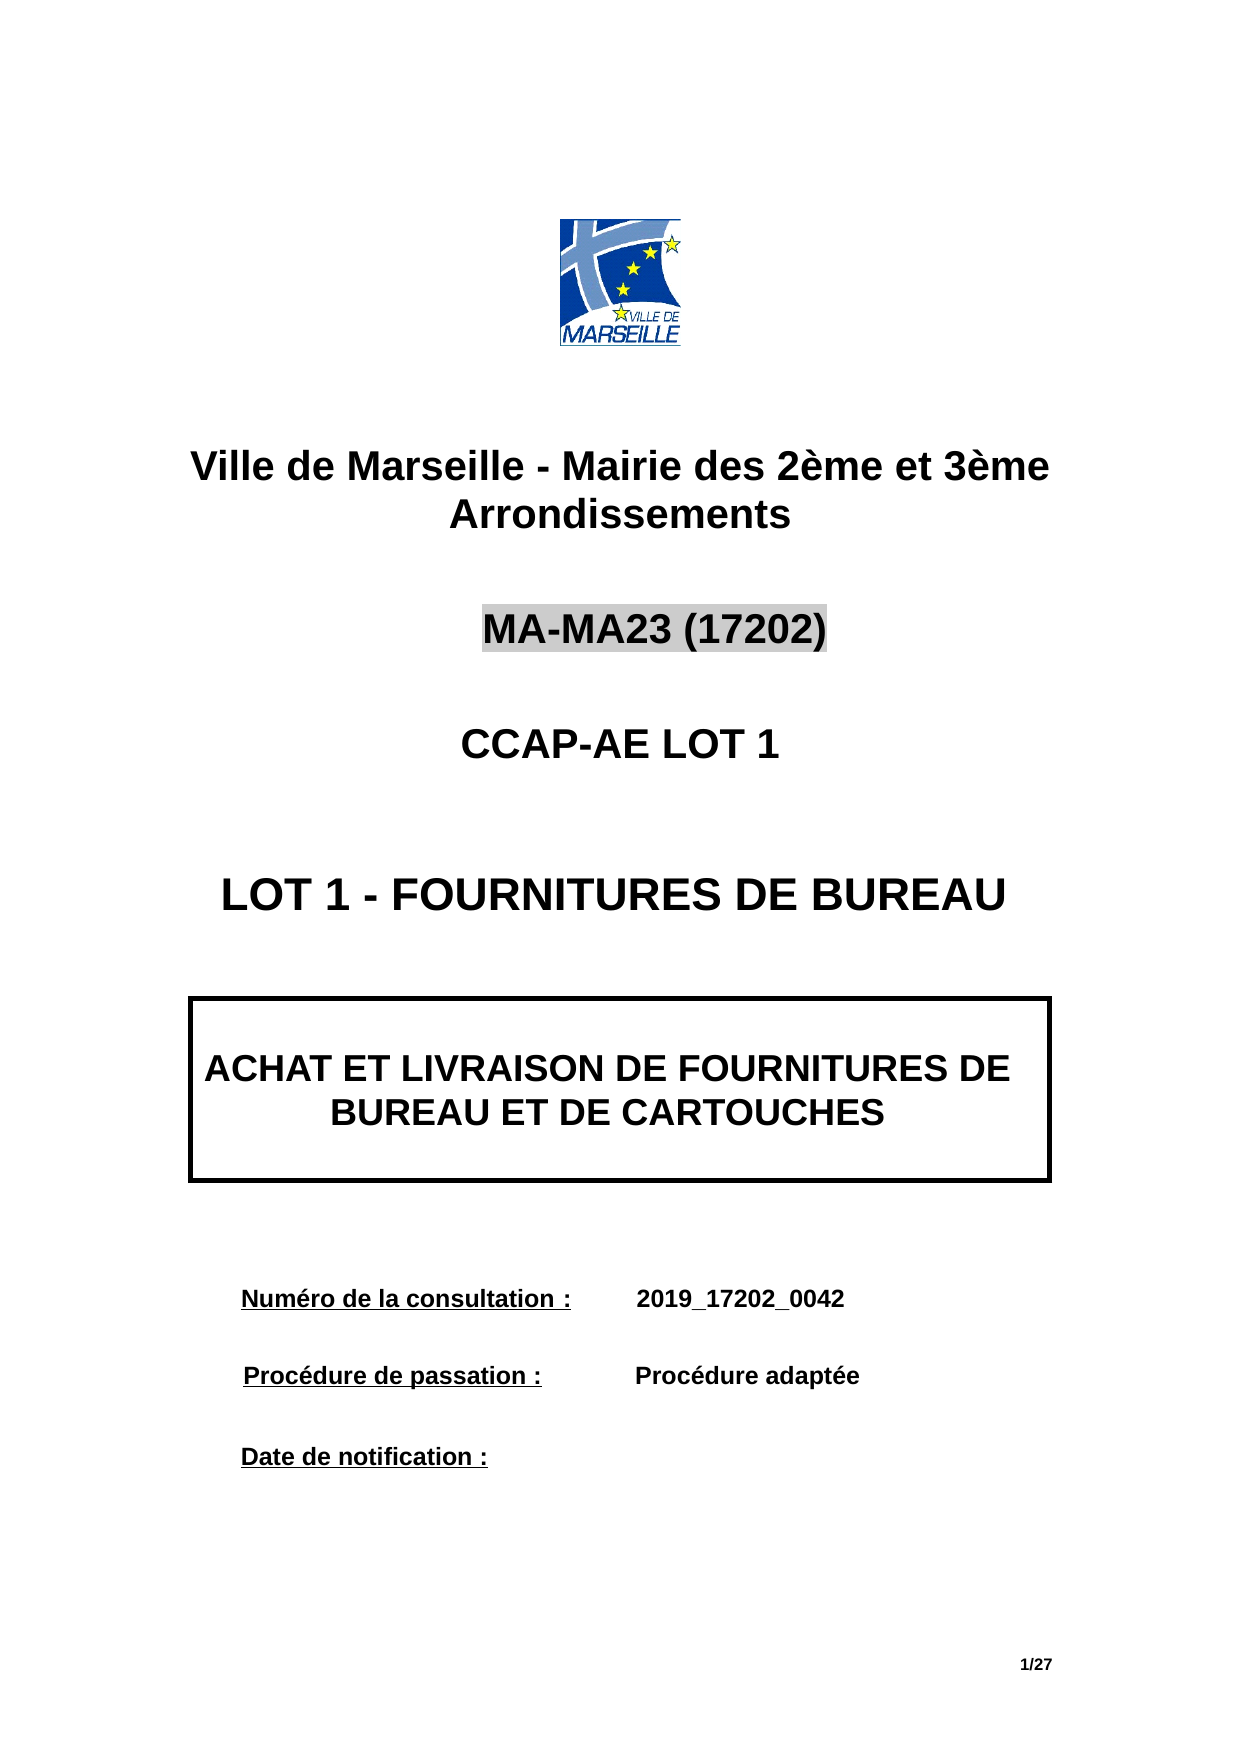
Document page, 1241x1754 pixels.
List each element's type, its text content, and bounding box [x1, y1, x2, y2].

text LOT 1 - FOURNITURES DE BUREAU [188, 868, 1052, 921]
text MA-MA23 (17202) [188, 604, 1052, 652]
text ACHAT ET LIVRAISON DE FOURNITURES DE BUREAU ET DE CARTOUCHES [193, 1039, 1047, 1133]
text Numéro de la consultation : 2019_17202_0042 [241, 1284, 1052, 1313]
text Ville de Marseille - Mairie des 2ème et 3ème Arrondissements [188, 441, 1052, 537]
text Date de notification : [241, 1442, 1052, 1471]
text Procédure de passation : Procédure adaptée [243, 1361, 1052, 1389]
text CCAP-AE LOT 1 [188, 719, 1052, 767]
